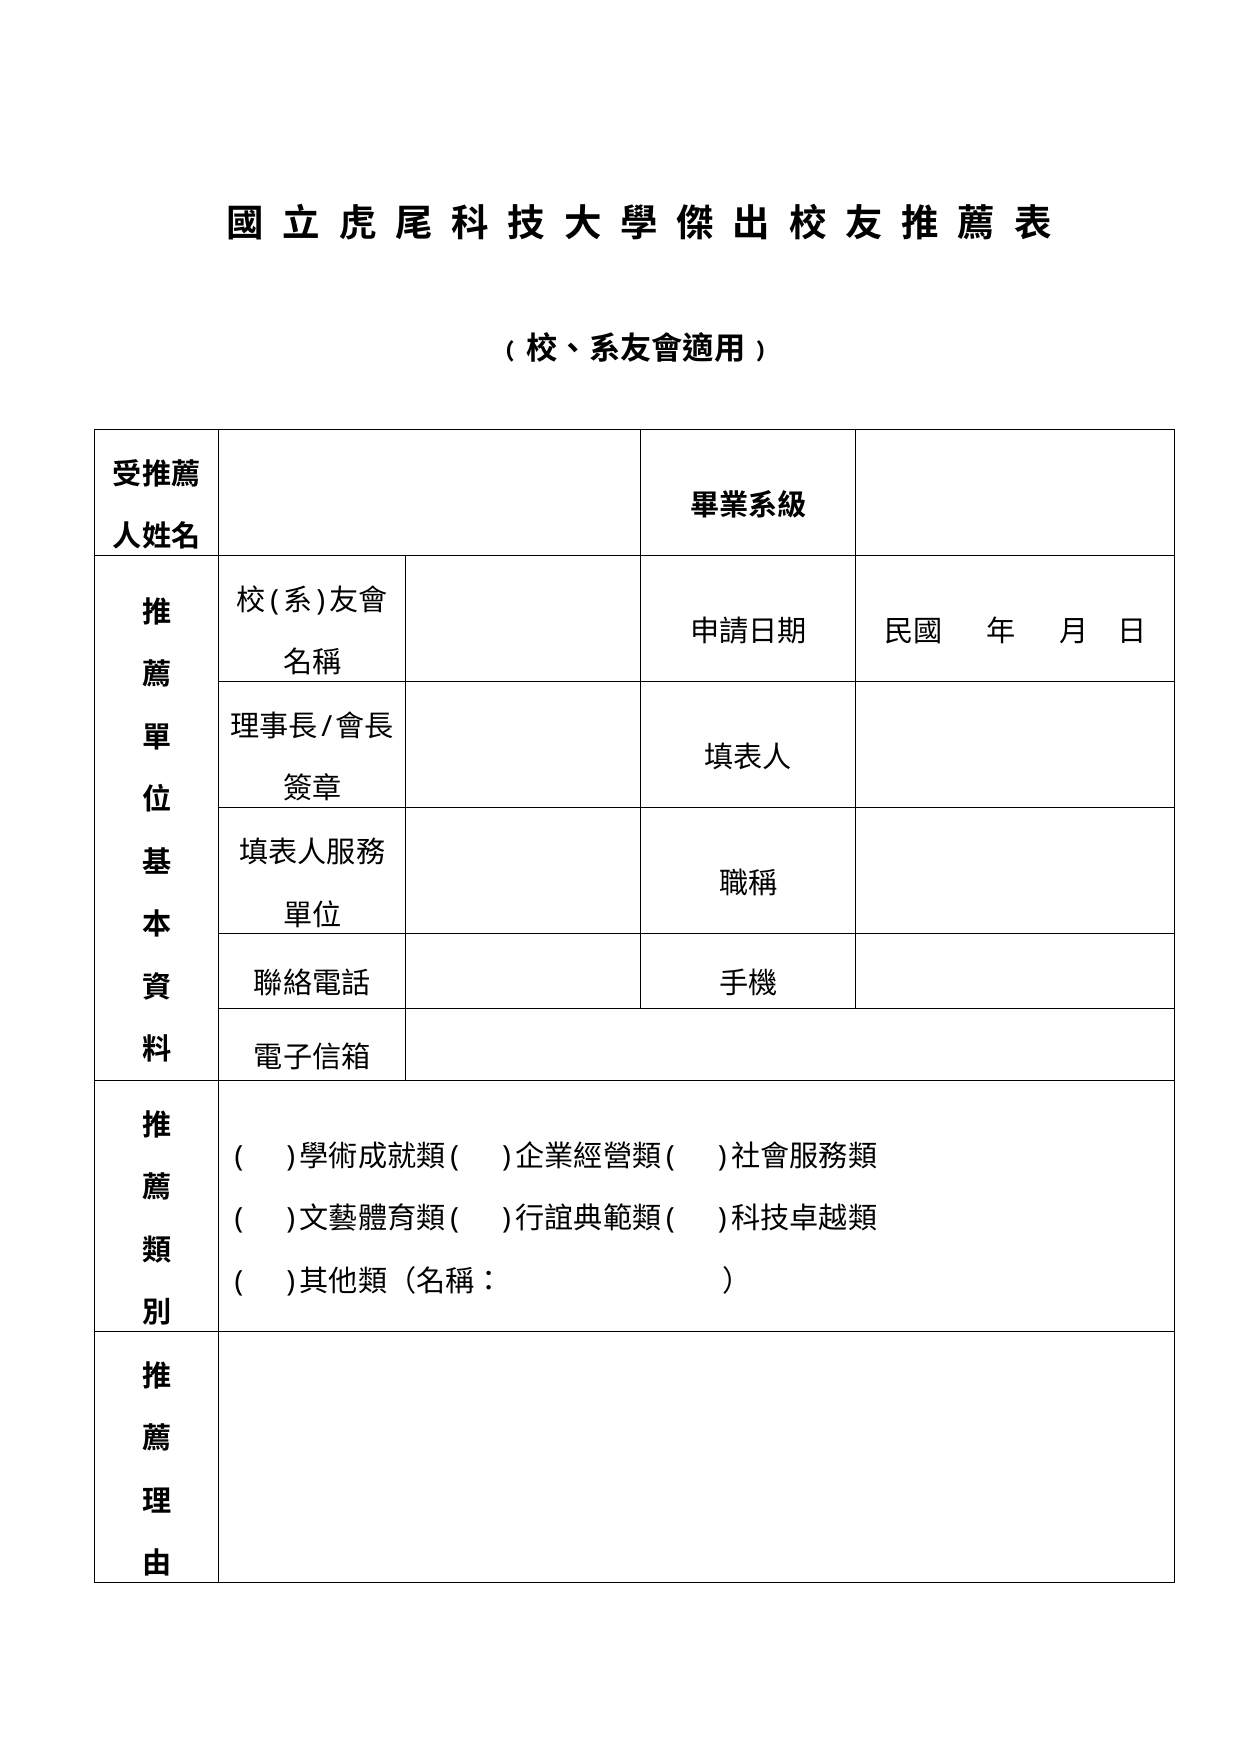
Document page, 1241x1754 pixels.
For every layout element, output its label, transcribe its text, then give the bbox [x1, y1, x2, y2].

table_header 畢業系級 [641, 430, 855, 555]
table_cell [406, 808, 640, 933]
table_cell ( )學術成就類( )企業經營類( )社會服務類 ( )文藝體育類( )行誼典範類( )科技卓越類 ( )其他類（名稱： ） [219, 1081, 1174, 1331]
text ﹙校、系友會適用﹚ [94, 304, 1146, 366]
table_cell 電子信箱 [219, 1009, 405, 1079]
table_cell [406, 682, 640, 807]
table_cell [406, 556, 640, 681]
table_cell 聯絡電話 [219, 934, 405, 1007]
table_header 受推薦人姓名 [95, 430, 218, 555]
table_cell [219, 1332, 1174, 1582]
table_cell 理事長/會長 簽章 [219, 682, 405, 807]
table_cell [856, 808, 1174, 933]
table_cell 推 薦 類 別 [95, 1081, 218, 1331]
table_cell [406, 934, 640, 1007]
table_cell 填表人服務單位 [219, 808, 405, 933]
table_cell [856, 934, 1174, 1007]
table_cell 校(系)友會名稱 [219, 556, 405, 681]
table_header [856, 430, 1174, 555]
table_header [219, 430, 640, 555]
text 國 立 虎 尾 科 技 大 學 傑 出 校 友 推 薦 表 [94, 179, 1146, 241]
table_cell 手機 [641, 934, 855, 1007]
table_cell 推 薦 理 由 [95, 1332, 218, 1582]
table_cell 填表人 [641, 682, 855, 807]
table_cell 申請日期 [641, 556, 855, 681]
table_cell 民國 年 月 日 [856, 556, 1174, 681]
table_cell 職稱 [641, 808, 855, 933]
table_cell [856, 682, 1174, 807]
table_cell 推 薦 單 位 基 本 資 料 [95, 556, 218, 1079]
table_cell [406, 1009, 1174, 1079]
